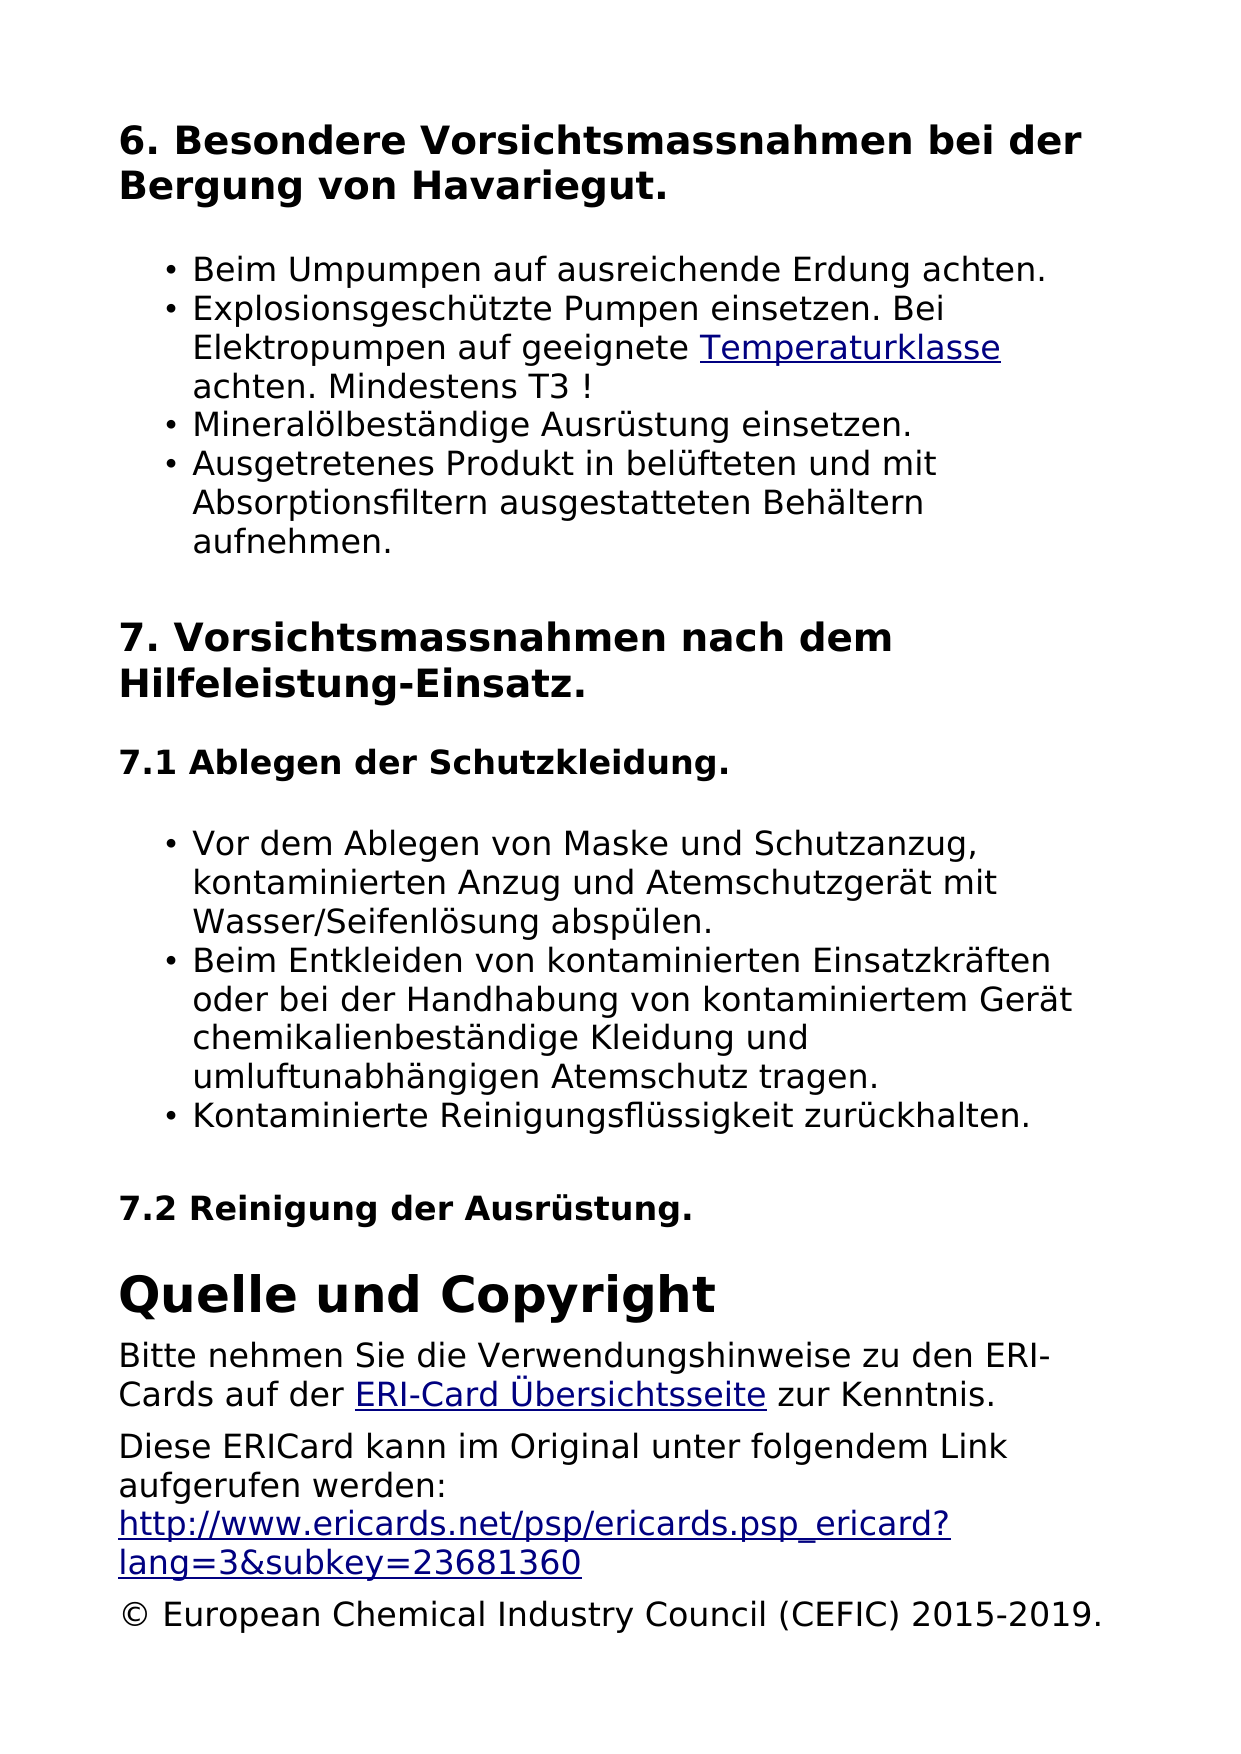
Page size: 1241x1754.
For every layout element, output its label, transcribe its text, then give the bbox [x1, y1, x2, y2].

list Kontaminierte Reinigungsflüssigkeit zurückhalten. [177, 1097, 1122, 1135]
list Mineralölbeständige Ausrüstung einsetzen. [177, 406, 1122, 445]
subtitle 7.1 Ablegen der Schutzkleidung. [118, 744, 1122, 783]
text Diese ERICard kann im Original unter folgendem Link aufgerufen werden: http://www.ericards.net/psp/ericards.psp_ericard?lang=3&subkey=23681360 [118, 1427, 1122, 1583]
list Ausgetretenes Produkt in belüfteten und mit Absorptionsfiltern ausgestatteten Behältern aufnehmen. [177, 445, 1122, 561]
subtitle 7. Vorsichtsmassnahmen nach dem Hilfeleistung-Einsatz. [118, 616, 1122, 706]
subtitle Quelle und Copyright [118, 1266, 1122, 1324]
subtitle 6. Besondere Vorsichtsmassnahmen bei der Bergung von Havariegut. [118, 118, 1122, 208]
text Bitte nehmen Sie die Verwendungshinweise zu den ERI-Cards auf der ERI-Card Übersichtsseite zur Kenntnis. [118, 1337, 1122, 1415]
list Beim Umpumpen auf ausreichende Erdung achten. [177, 251, 1122, 289]
subtitle 7.2 Reinigung der Ausrüstung. [118, 1190, 1122, 1229]
list Explosionsgeschützte Pumpen einsetzen. Bei Elektropumpen auf geeignete Temperaturklasse achten. Mindestens T3 ! [177, 289, 1122, 406]
list Beim Entkleiden von kontaminierten Einsatzkräften oder bei der Handhabung von kontaminiertem Gerät chemikalienbeständige Kleidung und umluftunabhängigen Atemschutz tragen. [177, 941, 1122, 1097]
list Vor dem Ablegen von Maske und Schutzanzug, kontaminierten Anzug und Atemschutzgerät mit Wasser/Seifenlösung abspülen. [177, 824, 1122, 941]
text © European Chemical Industry Council (CEFIC) 2015-2019. [118, 1595, 1122, 1634]
